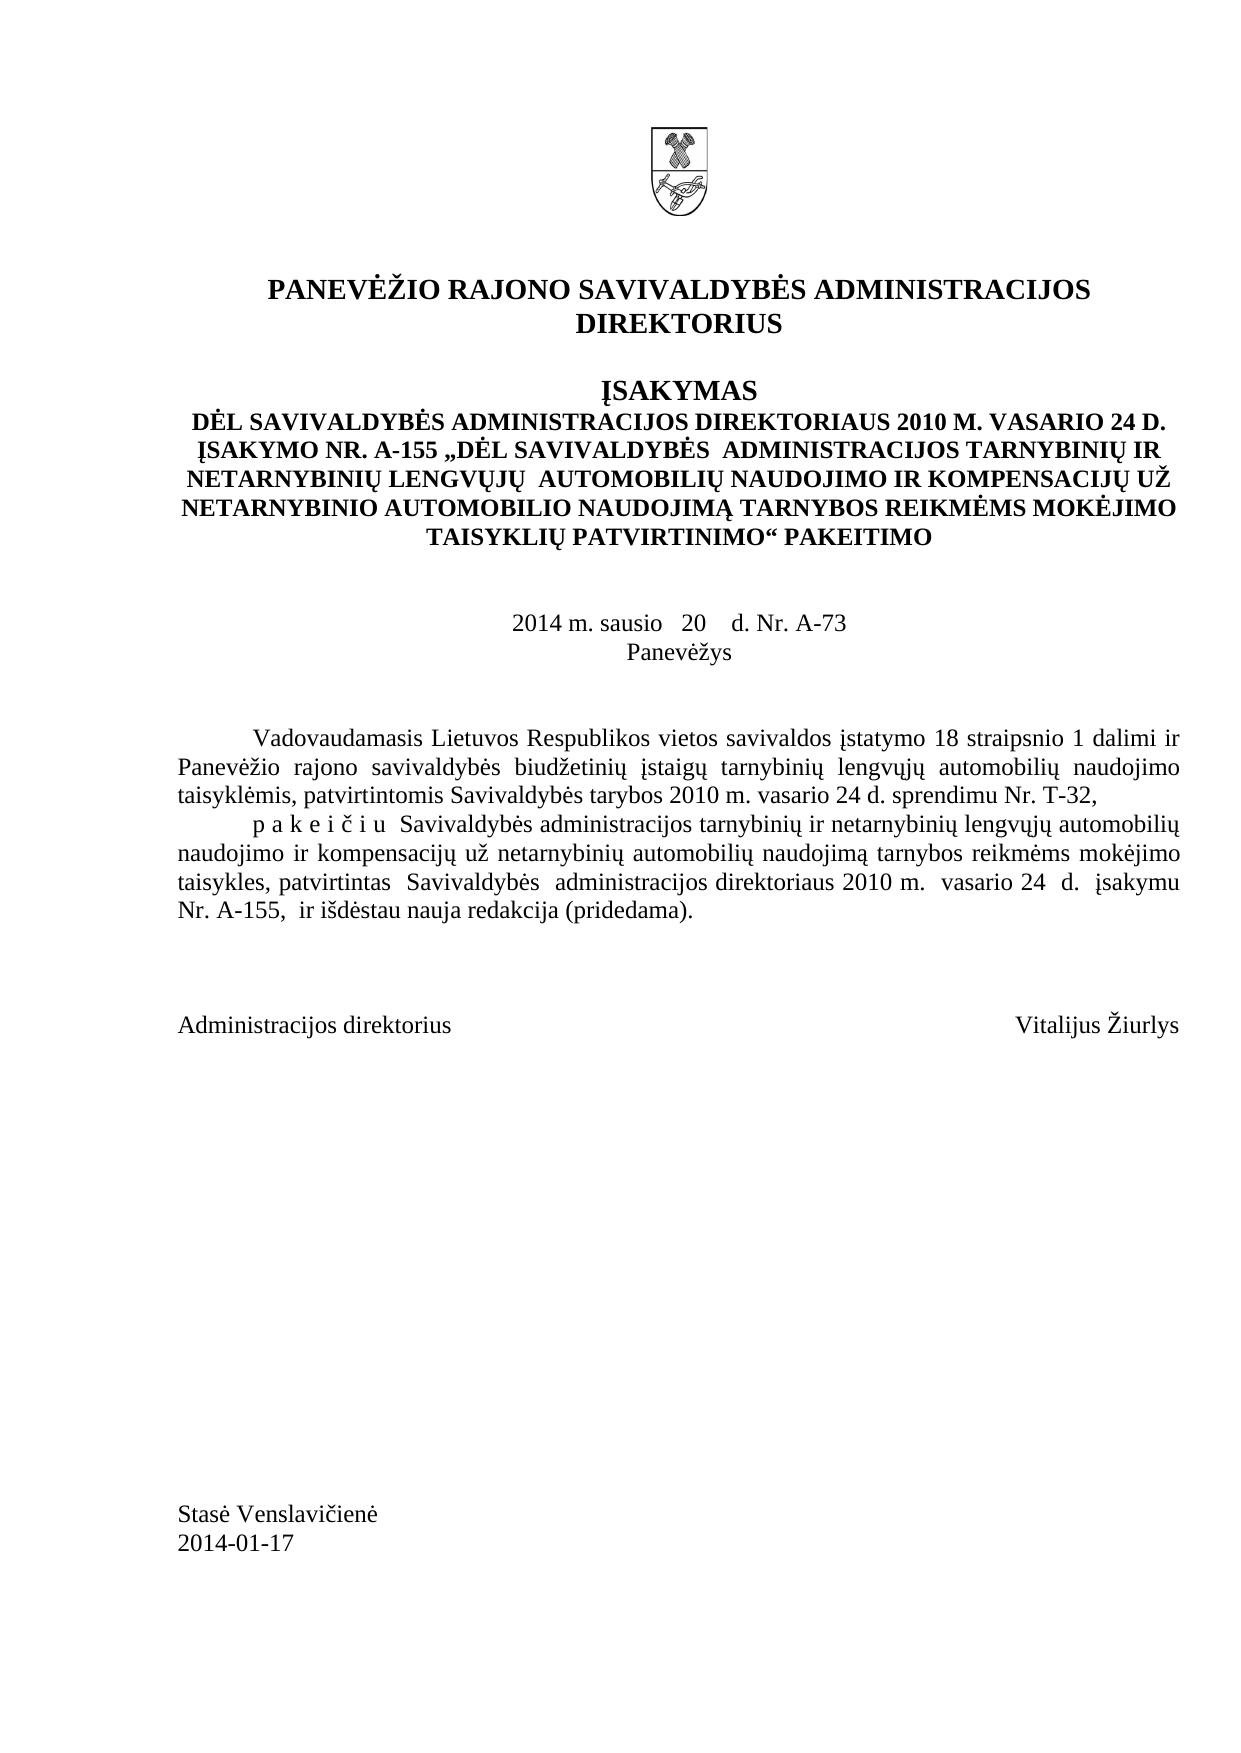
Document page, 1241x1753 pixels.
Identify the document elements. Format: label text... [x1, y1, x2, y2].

text Vadovaudamasis Lietuvos Respublikos vietos savivaldos įstatymo 18 straipsnio 1 dalimi ir Panevėžio rajono savivaldybės biudžetinių įstaigų tarnybinių lengvųjų automobilių naudojimo taisyklėmis, patvirtintomis Savivaldybės tarybos 2010 m. vasario 24 d. sprendimu Nr. T-32, [177, 723, 1181, 809]
text p a k e i č i u Savivaldybės administracijos tarnybinių ir netarnybinių lengvųjų automobilių naudojimo ir kompensacijų už netarnybinių automobilių naudojimą tarnybos reikmėms mokėjimo taisykles, patvirtintas Savivaldybės administracijos direktoriaus 2010 m. vasario 24 d. įsakymu Nr. A-155, ir išdėstau nauja redakcija (pridedama). [177, 809, 1181, 924]
text Panevėžys [177, 637, 1181, 665]
text 2014-01-17 [177, 1528, 1181, 1557]
text DĖL SAVIVALDYBĖS ADMINISTRACIJOS DIREKTORIAUS 2010 M. VASARIO 24 D. ĮSAKYMO NR. A-155 „DĖL SAVIVALDYBĖS ADMINISTRACIJOS TARNYBINIŲ IR NETARNYBINIŲ LENGVŲJŲ AUTOMOBILIŲ NAUDOJIMO IR KOMPENSACIJŲ UŽ NETARNYBINIO AUTOMOBILIO NAUDOJIMĄ TARNYBOS REIKMĖMS MOKĖJIMO TAISYKLIŲ PATVIRTINIMO“ PAKEITIMO [177, 407, 1181, 550]
text 2014 m. sausio 20 d. Nr. A-73 [177, 608, 1181, 637]
text Administracijos direktorius Vitalijus Žiurlys [177, 1010, 1181, 1039]
text Stasė Venslavičienė [177, 1499, 1181, 1528]
